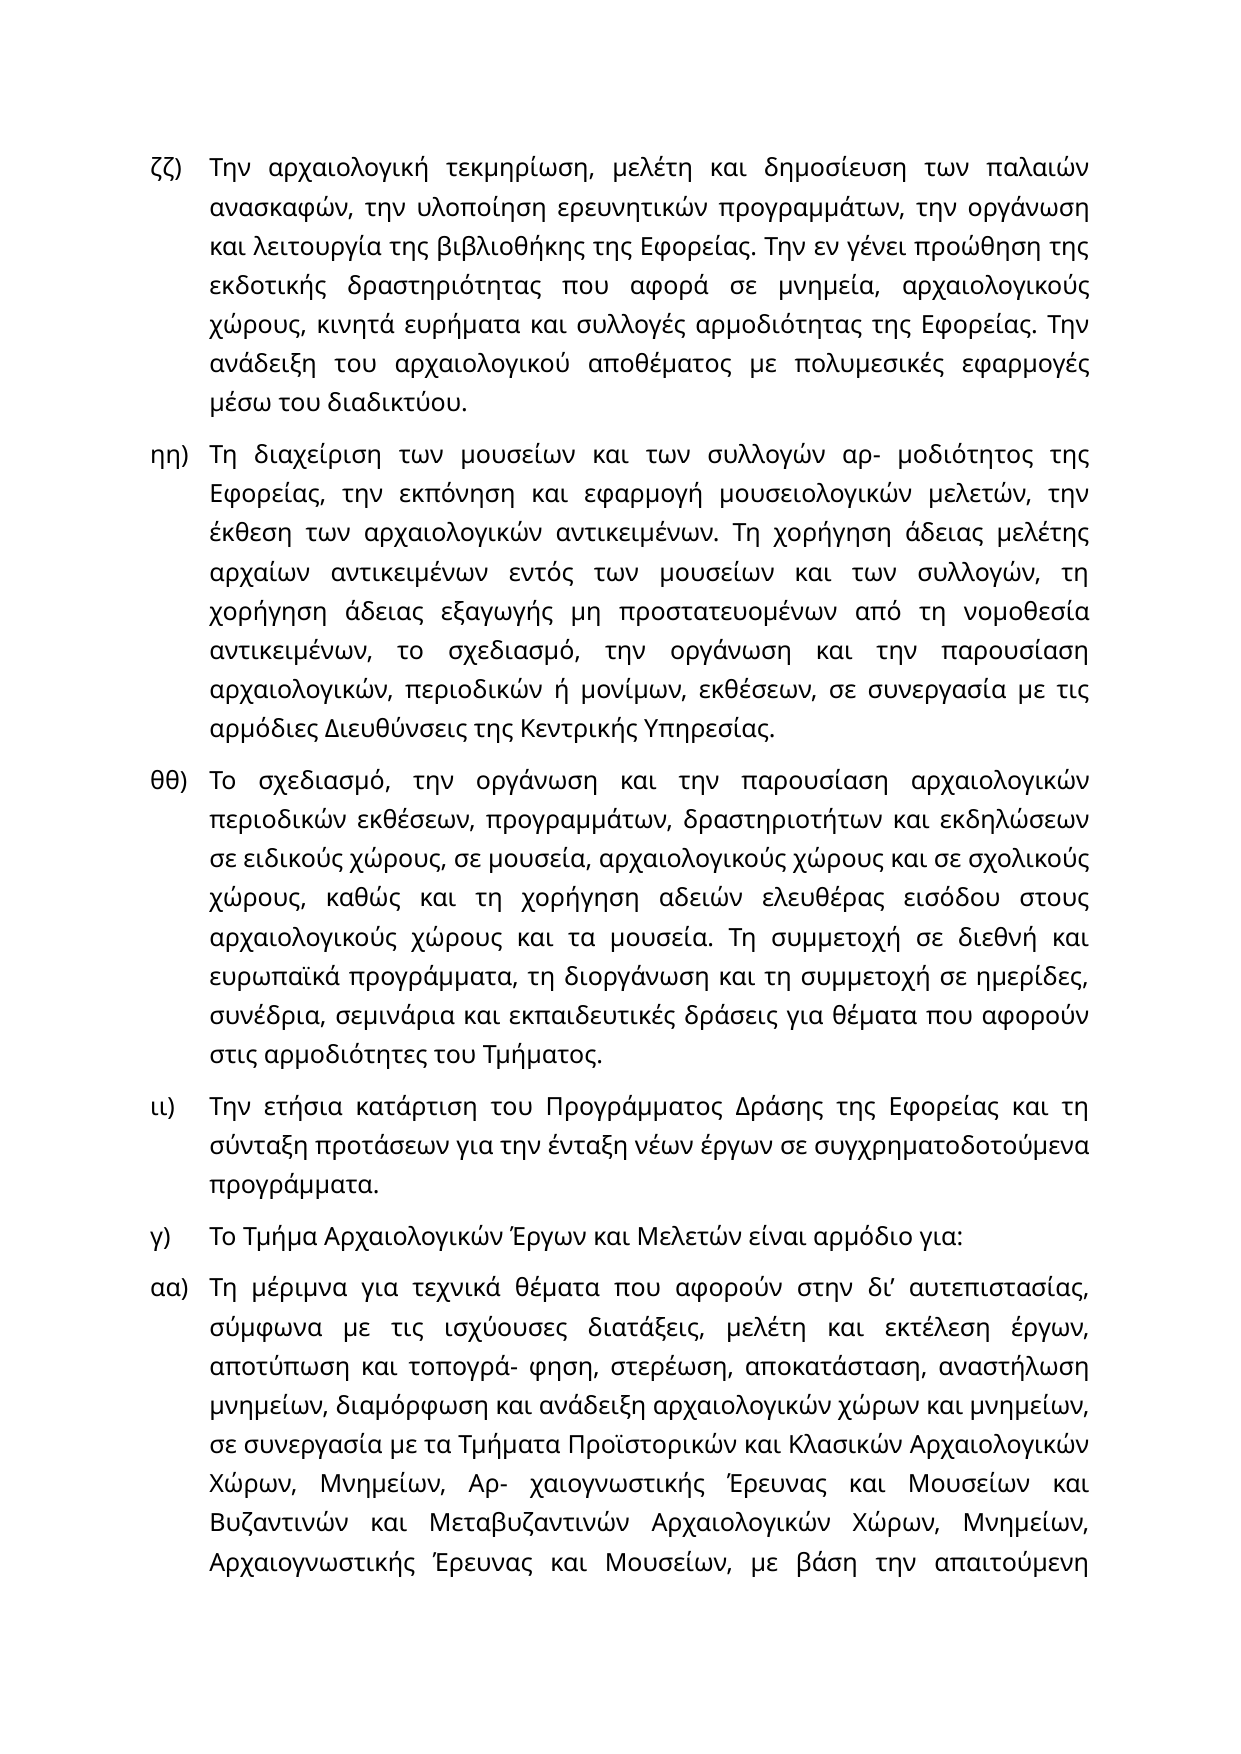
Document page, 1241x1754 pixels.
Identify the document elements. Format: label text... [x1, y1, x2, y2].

list ηη) Τη διαχείριση των μουσείων και των συλλογών αρ- μοδιότητος της Εφορείας, την εκπόνηση και εφαρμογή μουσειολογικών μελετών, την έκθεση των αρχαιολογικών αντικειμένων. Τη χορήγηση άδειας μελέτης αρχαίων αντικειμένων εντός των μουσείων και των συλλογών, τη χορήγηση άδειας εξαγωγής μη προστατευομένων από τη νομοθεσία αντικειμένων, το σχεδιασμό, την οργάνωση και την παρουσίαση αρχαιολογικών, περιοδικών ή μονίμων, εκθέσεων, σε συνεργασία με τις αρμόδιες Διευθύνσεις της Κεντρικής Υπηρεσίας. [150, 437, 1090, 745]
list ζζ) Την αρχαιολογική τεκμηρίωση, μελέτη και δημοσίευση των παλαιών ανασκαφών, την υλοποίηση ερευνητικών προγραμμάτων, την οργάνωση και λειτουργία της βιβλιοθήκης της Εφορείας. Την εν γένει προώθηση της εκδοτικής δραστηριότητας που αφορά σε μνημεία, αρχαιολογικούς χώρους, κινητά ευρήματα και συλλογές αρμοδιότητας της Εφορείας. Την ανάδειξη του αρχαιολογικού αποθέματος με πολυμεσικές εφαρμογές μέσω του διαδικτύου. [150, 150, 1090, 419]
list γ) Το Τμήμα Αρχαιολογικών Έργων και Μελετών είναι αρμόδιο για: [150, 1218, 1090, 1252]
list θθ) Το σχεδιασμό, την οργάνωση και την παρουσίαση αρχαιολογικών περιοδικών εκθέσεων, προγραμμάτων, δραστηριοτήτων και εκδηλώσεων σε ειδικούς χώρους, σε μουσεία, αρχαιολογικούς χώρους και σε σχολικούς χώρους, καθώς και τη χορήγηση αδειών ελευθέρας εισόδου στους αρχαιολογικούς χώρους και τα μουσεία. Τη συμμετοχή σε διεθνή και ευρωπαϊκά προγράμματα, τη διοργάνωση και τη συμμετοχή σε ημερίδες, συνέδρια, σεμινάρια και εκπαιδευτικές δράσεις για θέματα που αφορούν στις αρμοδιότητες του Τμήματος. [150, 762, 1090, 1071]
list αα) Τη μέριμνα για τεχνικά θέματα που αφορούν στην δι’ αυτεπιστασίας, σύμφωνα με τις ισχύουσες διατάξεις, μελέτη και εκτέλεση έργων, αποτύπωση και τοπογρά- φηση, στερέωση, αποκατάσταση, αναστήλωση μνημείων, διαμόρφωση και ανάδειξη αρχαιολογικών χώρων και μνημείων, σε συνεργασία με τα Τμήματα Προϊστορικών και Κλασικών Αρχαιολογικών Χώρων, Μνημείων, Αρ- χαιογνωστικής Έρευνας και Μουσείων και Βυζαντινών και Μεταβυζαντινών Αρχαιολογικών Χώρων, Μνημείων, Αρχαιογνωστικής Έρευνας και Μουσείων, με βάση την απαιτούμενη [150, 1270, 1090, 1578]
list ιι) Την ετήσια κατάρτιση του Προγράμματος Δράσης της Εφορείας και τη σύνταξη προτάσεων για την ένταξη νέων έργων σε συγχρηματοδοτούμενα προγράμματα. [150, 1088, 1090, 1201]
